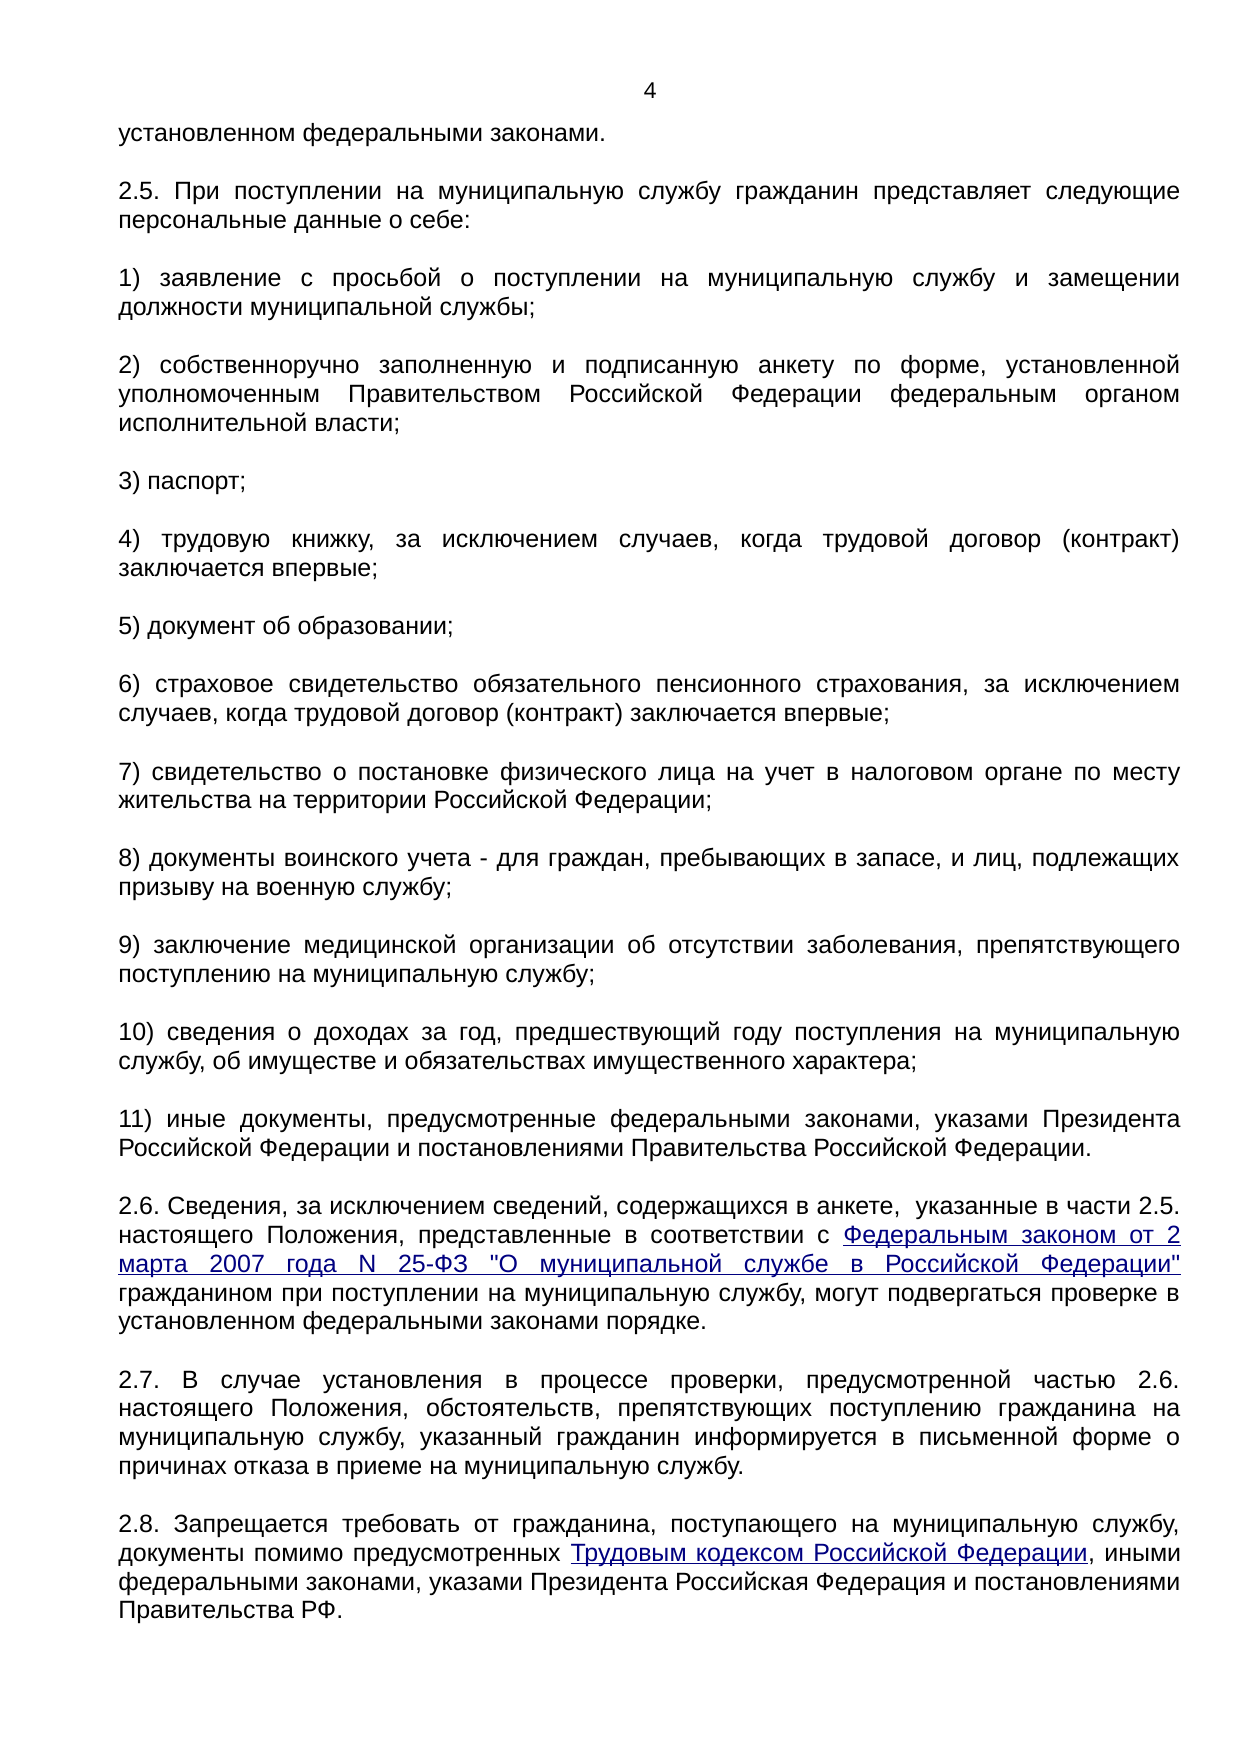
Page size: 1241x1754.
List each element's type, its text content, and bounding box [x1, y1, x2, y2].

text 11) иные документы, предусмотренные федеральными законами, указами Президента Российской Федерации и постановлениями Правительства Российской Федерации. [118, 1104, 1181, 1162]
text 4) трудовую книжку, за исключением случаев, когда трудовой договор (контракт) заключается впервые; [118, 524, 1181, 582]
text 2) собственноручно заполненную и подписанную анкету по форме, установленной уполномоченным Правительством Российской Федерации федеральным органом исполнительной власти; [118, 350, 1181, 437]
text установленном федеральными законами. [118, 118, 1181, 147]
text 2.6. Сведения, за исключением сведений, содержащихся в анкете, указанные в части 2.5. настоящего Положения, представленные в соответствии с Федеральным законом от 2 марта 2007 года N 25-ФЗ "О муниципальной службе в Российской Федерации" [118, 1191, 1181, 1274]
text 2.8. Запрещается требовать от гражданина, поступающего на муниципальную службу, документы помимо предусмотренных Трудовым кодексом Российской Федерации, иными федеральными законами, указами Президента Российская Федерация и постановлениями Правительства РФ. [118, 1509, 1181, 1624]
text 6) страховое свидетельство обязательного пенсионного страхования, за исключением случаев, когда трудовой договор (контракт) заключается впервые; [118, 669, 1181, 727]
text гражданином при поступлении на муниципальную службу, могут подвергаться проверке в установленном федеральными законами порядке. [118, 1275, 1181, 1335]
text 1) заявление с просьбой о поступлении на муниципальную службу и замещении должности муниципальной службы; [118, 263, 1181, 321]
text 2.7. В случае установления в процессе проверки, предусмотренной частью 2.6. настоящего Положения, обстоятельств, препятствующих поступлению гражданина на муниципальную службу, указанный гражданин информируется в письменной форме о причинах отказа в приеме на муниципальную службу. [118, 1364, 1181, 1479]
text 2.5. При поступлении на муниципальную службу гражданин представляет следующие персональные данные о себе: [118, 176, 1181, 234]
text 5) документ об образовании; [118, 611, 1181, 640]
text 8) документы воинского учета - для граждан, пребывающих в запасе, и лиц, подлежащих призыву на военную службу; [118, 843, 1181, 901]
text 7) свидетельство о постановке физического лица на учет в налоговом органе по месту жительства на территории Российской Федерации; [118, 756, 1181, 814]
text 3) паспорт; [118, 466, 1181, 495]
text 10) сведения о доходах за год, предшествующий году поступления на муниципальную службу, об имуществе и обязательствах имущественного характера; [118, 1017, 1181, 1075]
text 9) заключение медицинской организации об отсутствии заболевания, препятствующего поступлению на муниципальную службу; [118, 930, 1181, 988]
